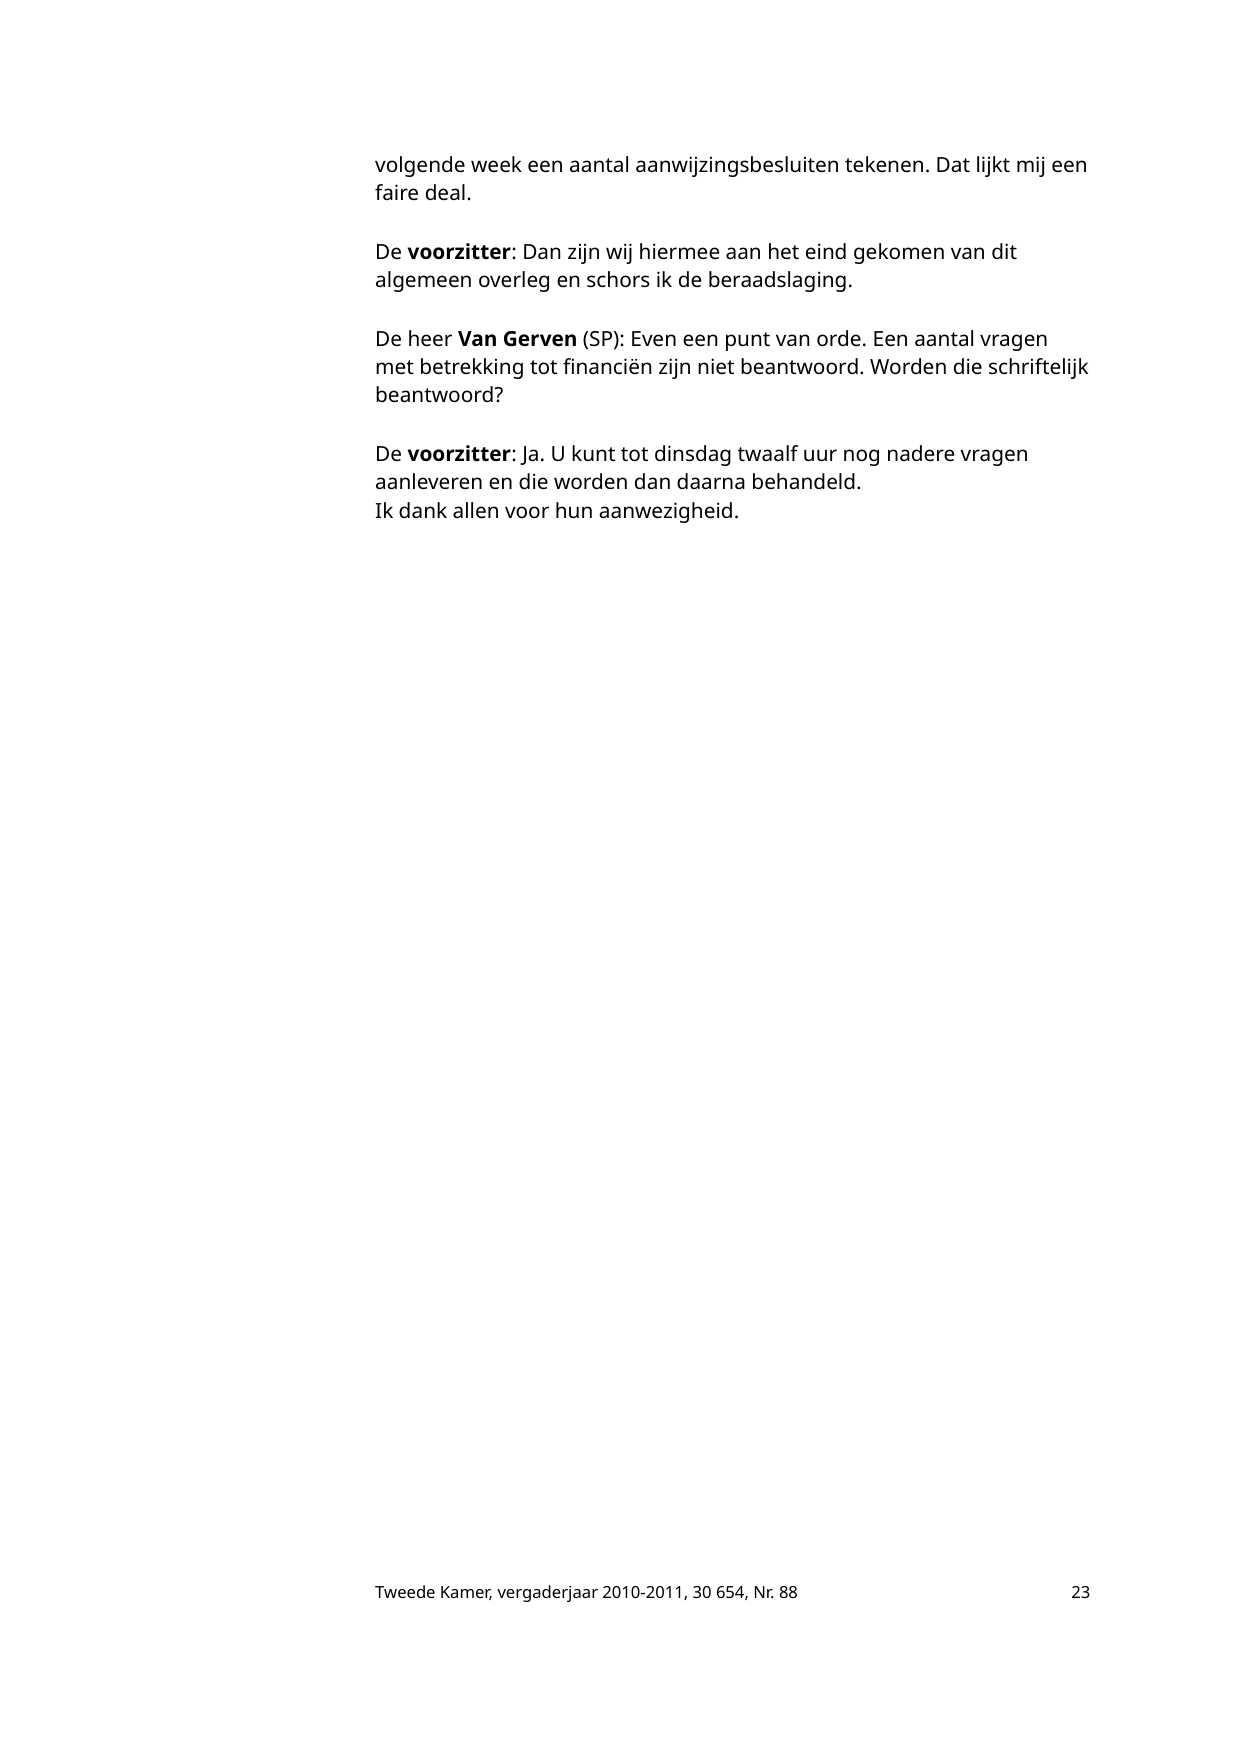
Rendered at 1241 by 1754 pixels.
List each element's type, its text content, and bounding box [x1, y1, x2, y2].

text De voorzitter: Ja. U kunt tot dinsdag twaalf uur nog nadere vragen aanleveren en die worden dan daarna behandeld. [375, 439, 1090, 496]
text De voorzitter: Dan zijn wij hiermee aan het eind gekomen van dit algemeen overleg en schors ik de beraadslaging. [375, 237, 1090, 294]
text De heer Van Gerven (SP): Even een punt van orde. Een aantal vragen met betrekking tot financiën zijn niet beantwoord. Worden die schriftelijk beantwoord? [375, 324, 1090, 409]
text Ik dank allen voor hun aanwezigheid. [375, 496, 1090, 524]
text volgende week een aantal aanwijzingsbesluiten tekenen. Dat lijkt mij een faire deal. [375, 150, 1090, 207]
